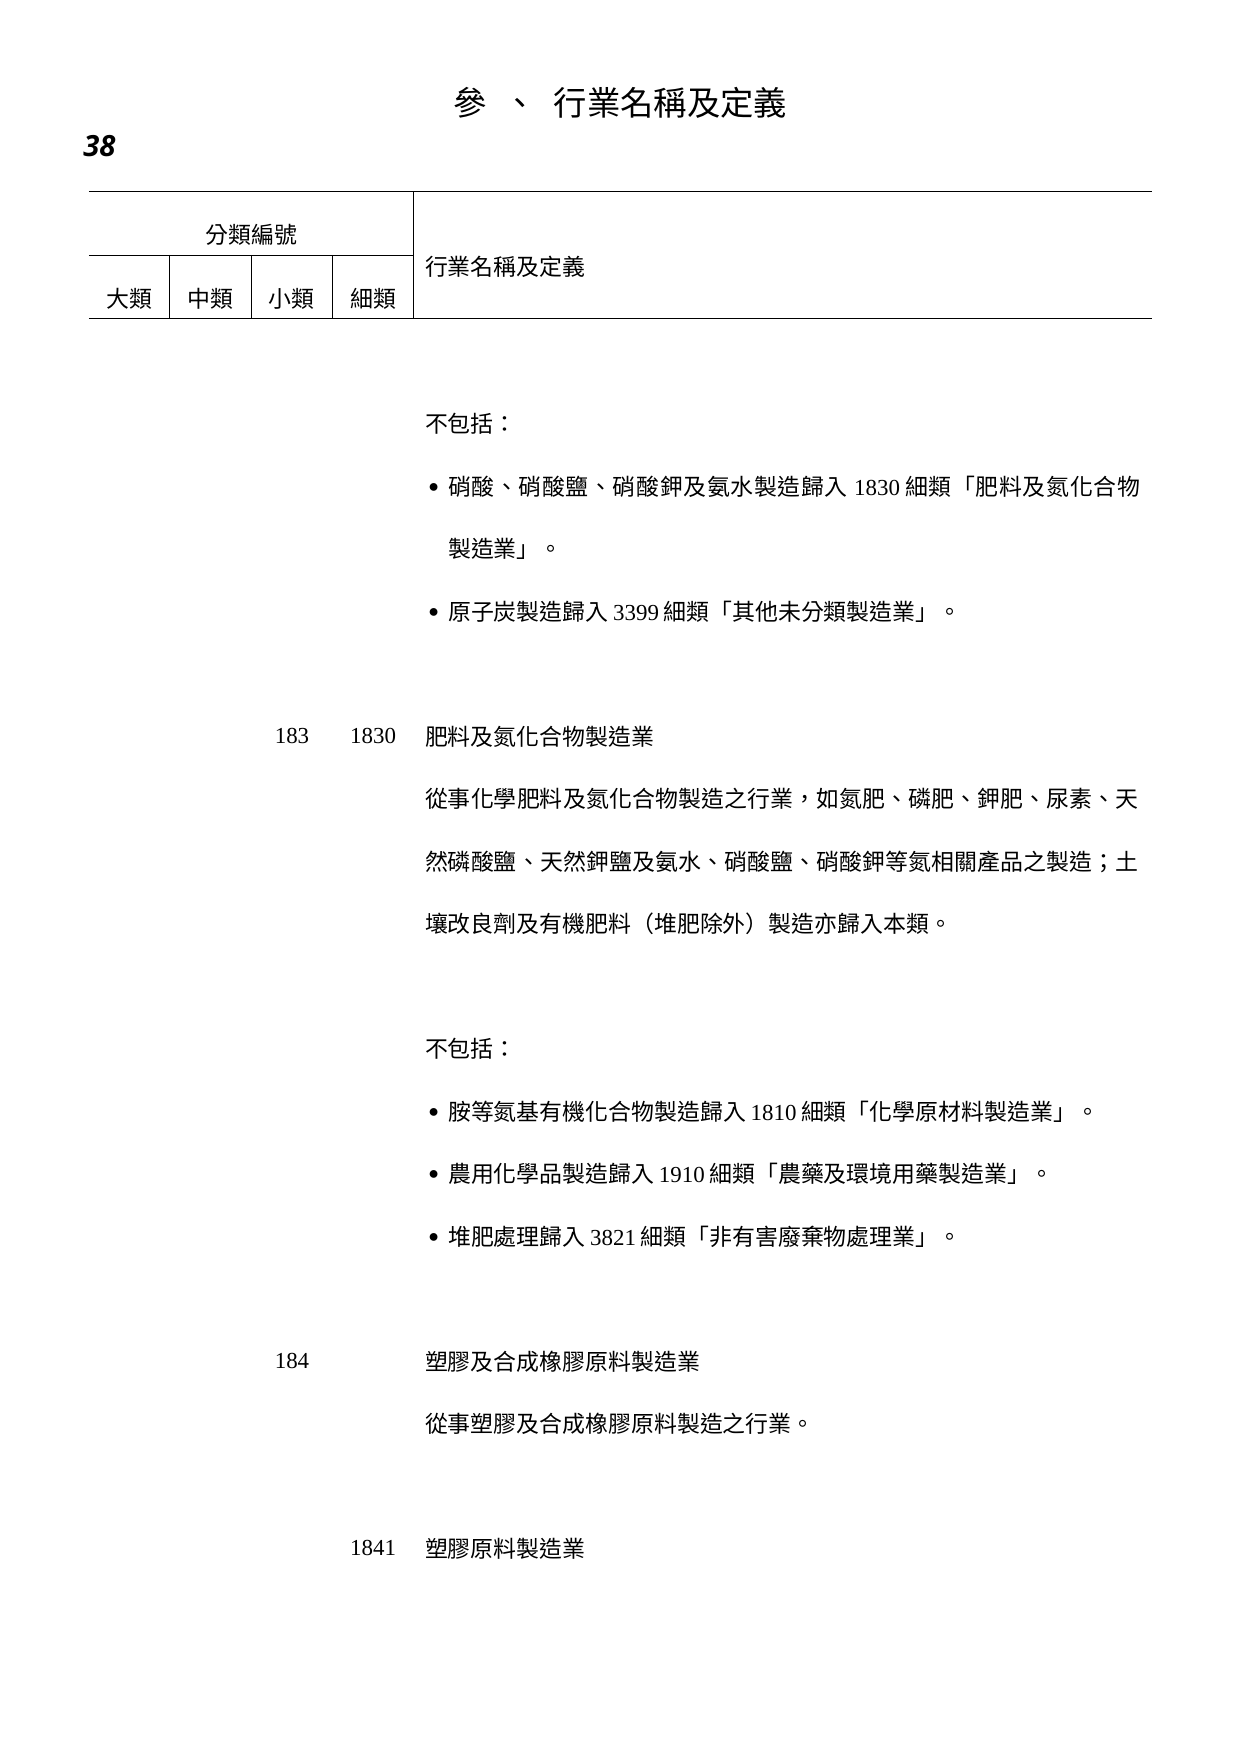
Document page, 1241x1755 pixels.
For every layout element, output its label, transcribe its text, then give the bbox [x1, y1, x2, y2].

table_cell 183 [251, 693, 332, 1318]
table_cell [89, 1506, 170, 1568]
table_cell 184 [251, 1318, 332, 1506]
table_cell 中類 [170, 256, 251, 318]
table_cell 肥料及氮化合物製造業 從事化學肥料及氮化合物製造之行業，如氮肥、磷肥、鉀肥、尿素、天然磷酸鹽、天然鉀鹽及氨水、硝酸鹽、硝酸鉀等氮相關產品之製造；土壤改良劑及有機肥料（堆肥除外）製造亦歸入本類。 不包括： 胺等氮基有機化合物製造歸入1810細類「化學原材料製造業」。 農用化學品製造歸入1910細類「農藥及環境用藥製造業」。 堆肥處理歸入3821細類「非有害廢棄物處理業」。 [414, 693, 1152, 1318]
table_cell 塑膠原料製造業 [414, 1506, 1152, 1568]
table_cell [332, 1318, 413, 1506]
table_header 分類編號 [89, 192, 413, 255]
table_cell 細類 [333, 256, 413, 318]
table_cell 小類 [252, 256, 332, 318]
table_cell 大類 [89, 256, 169, 318]
table_cell [170, 1318, 251, 1506]
table_cell 1841 [332, 1506, 413, 1568]
table_cell [170, 319, 251, 693]
table_header 行業名稱及定義 [414, 192, 1152, 318]
table_cell [332, 319, 413, 693]
table_cell 1830 [332, 693, 413, 1318]
table_cell 塑膠及合成橡膠原料製造業 從事塑膠及合成橡膠原料製造之行業。 [414, 1318, 1152, 1506]
table_cell [170, 1506, 251, 1568]
table_cell [89, 319, 170, 693]
table_cell [170, 693, 251, 1318]
table_cell [89, 693, 170, 1318]
table_cell [251, 319, 332, 693]
table_cell 化學原材料製造業 從事以熱解、蒸餾等基本化學程序製造化學元素及化合物之行業，如工業或醫療用之液化或壓縮無機氣體、無機酸、無機鹼及其他無機化合物等製造；乙烯、丙烯、芳香烴等石油化工原料製造亦歸入本類。 不包括： 硝酸、硝酸鹽、硝酸鉀及氨水製造歸入1830細類「肥料及氮化合物製造業」。 原子炭製造歸入3399細類「其他未分類製造業」。 [414, 319, 1152, 693]
table_cell [89, 1318, 170, 1506]
table_cell [251, 1506, 332, 1568]
